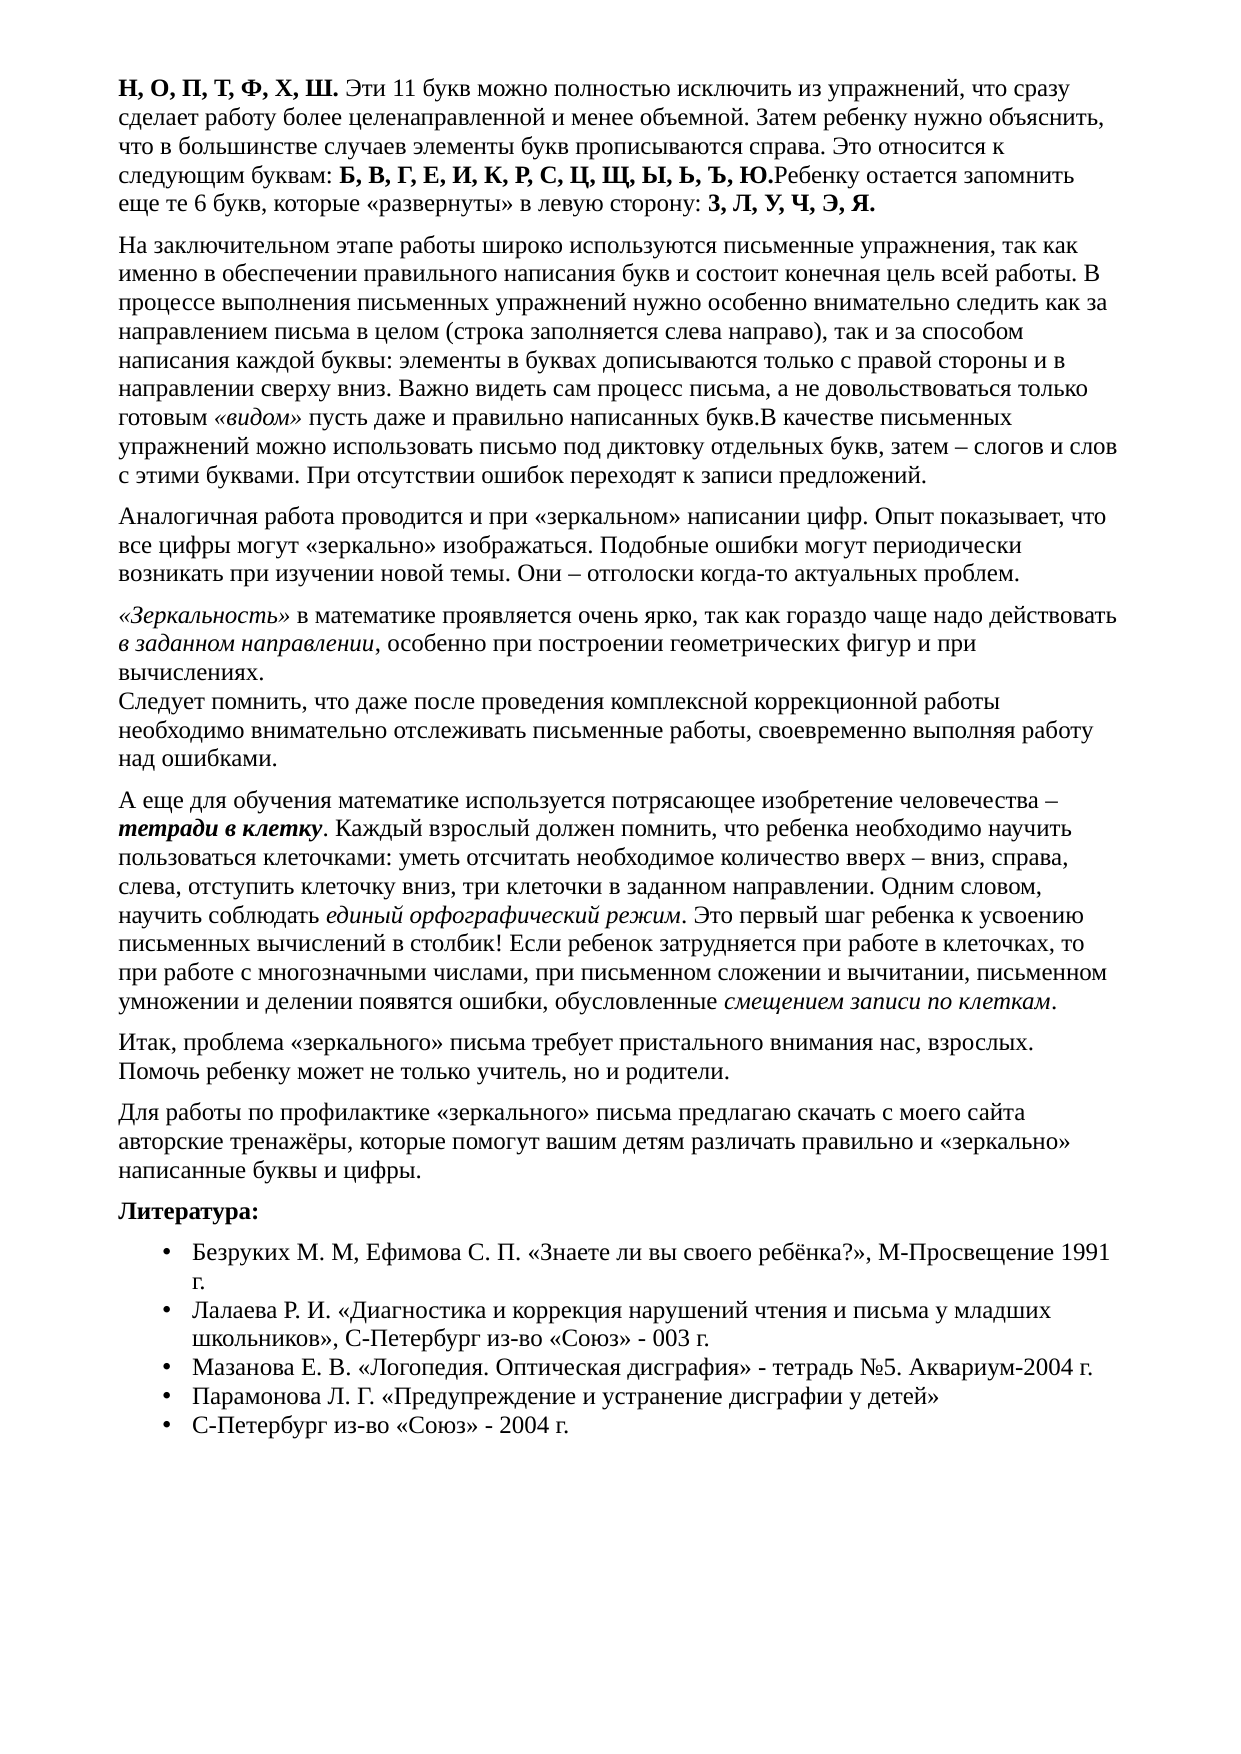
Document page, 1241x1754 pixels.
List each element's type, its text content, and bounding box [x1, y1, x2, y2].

list Мазанова Е. В. «Логопедия. Оптическая дисграфия» - тетрадь №5. Аквариум-2004 г. [162, 1352, 1122, 1381]
text «Зеркальность» в математике проявляется очень ярко, так как гораздо чаще надо действовать в заданном направлении, особенно при построении геометрических фигур и при вычислениях. Следует помнить, что даже после проведения комплексной коррекционной работы необходимо внимательно отслеживать письменные работы, своевременно выполняя работу над ошибками. [118, 600, 1122, 772]
text Итак, проблема «зеркального» письма требует пристального внимания нас, взрослых. Помочь ребенку может не только учитель, но и родители. [118, 1027, 1122, 1085]
text На заключительном этапе работы широко используются письменные упражнения, так как именно в обеспечении правильного написания букв и состоит конечная цель всей работы. В процессе выполнения письменных упражнений нужно особенно внимательно следить как за направлением письма в целом (строка заполняется слева направо), так и за способом написания каждой буквы: элементы в буквах дописываются только с правой стороны и в направлении сверху вниз. Важно видеть сам процесс письма, а не довольствоваться только готовым «видом» пусть даже и правильно написанных букв.В качестве письменных упражнений можно использовать письмо под диктовку отдельных букв, затем – слогов и слов с этими буквами. При отсутствии ошибок переходят к записи предложений. [118, 230, 1122, 488]
list С-Петербург из-во «Союз» - 2004 г. [162, 1410, 1122, 1438]
text Н, О, П, Т, Ф, Х, Ш. Эти 11 букв можно полностью исключить из упражнений, что сразу сделает работу более целенаправленной и менее объемной. Затем ребенку нужно объяснить, что в большинстве случаев элементы букв прописываются справа. Это относится к следующим буквам: Б, В, Г, Е, И, К, Р, С, Ц, Щ, Ы, Ь, Ъ, Ю.Ребенку остается запомнить еще те 6 букв, которые «развернуты» в левую сторону: 3, Л, У, Ч, Э, Я. [118, 73, 1122, 217]
text Литература: [118, 1196, 1122, 1225]
list Лалаева Р. И. «Диагностика и коррекция нарушений чтения и письма у младших школьников», С-Петербург из-во «Союз» - 003 г. [162, 1295, 1122, 1352]
list Безруких М. М, Ефимова С. П. «Знаете ли вы своего ребёнка?», М-Просвещение 1991 г. [162, 1237, 1122, 1295]
text А еще для обучения математике используется потрясающее изобретение человечества – тетради в клетку. Каждый взрослый должен помнить, что ребенка необходимо научить пользоваться клеточками: уметь отсчитать необходимое количество вверх – вниз, справа, слева, отступить клеточку вниз, три клеточки в заданном направлении. Одним словом, научить соблюдать единый орфографический режим. Это первый шаг ребенка к усвоению письменных вычислений в столбик! Если ребенок затрудняется при работе в клеточках, то при работе с многозначными числами, при письменном сложении и вычитании, письменном умножении и делении появятся ошибки, обусловленные смещением записи по клеткам. [118, 785, 1122, 1015]
text Аналогичная работа проводится и при «зеркальном» написании цифр. Опыт показывает, что все цифры могут «зеркально» изображаться. Подобные ошибки могут периодически возникать при изучении новой темы. Они – отголоски когда-то актуальных проблем. [118, 501, 1122, 587]
list Парамонова Л. Г. «Предупреждение и устранение дисграфии у детей» [162, 1381, 1122, 1410]
text Для работы по профилактике «зеркального» письма предлагаю скачать с моего сайта авторские тренажёры, которые помогут вашим детям различать правильно и «зеркально» написанные буквы и цифры. [118, 1097, 1122, 1183]
